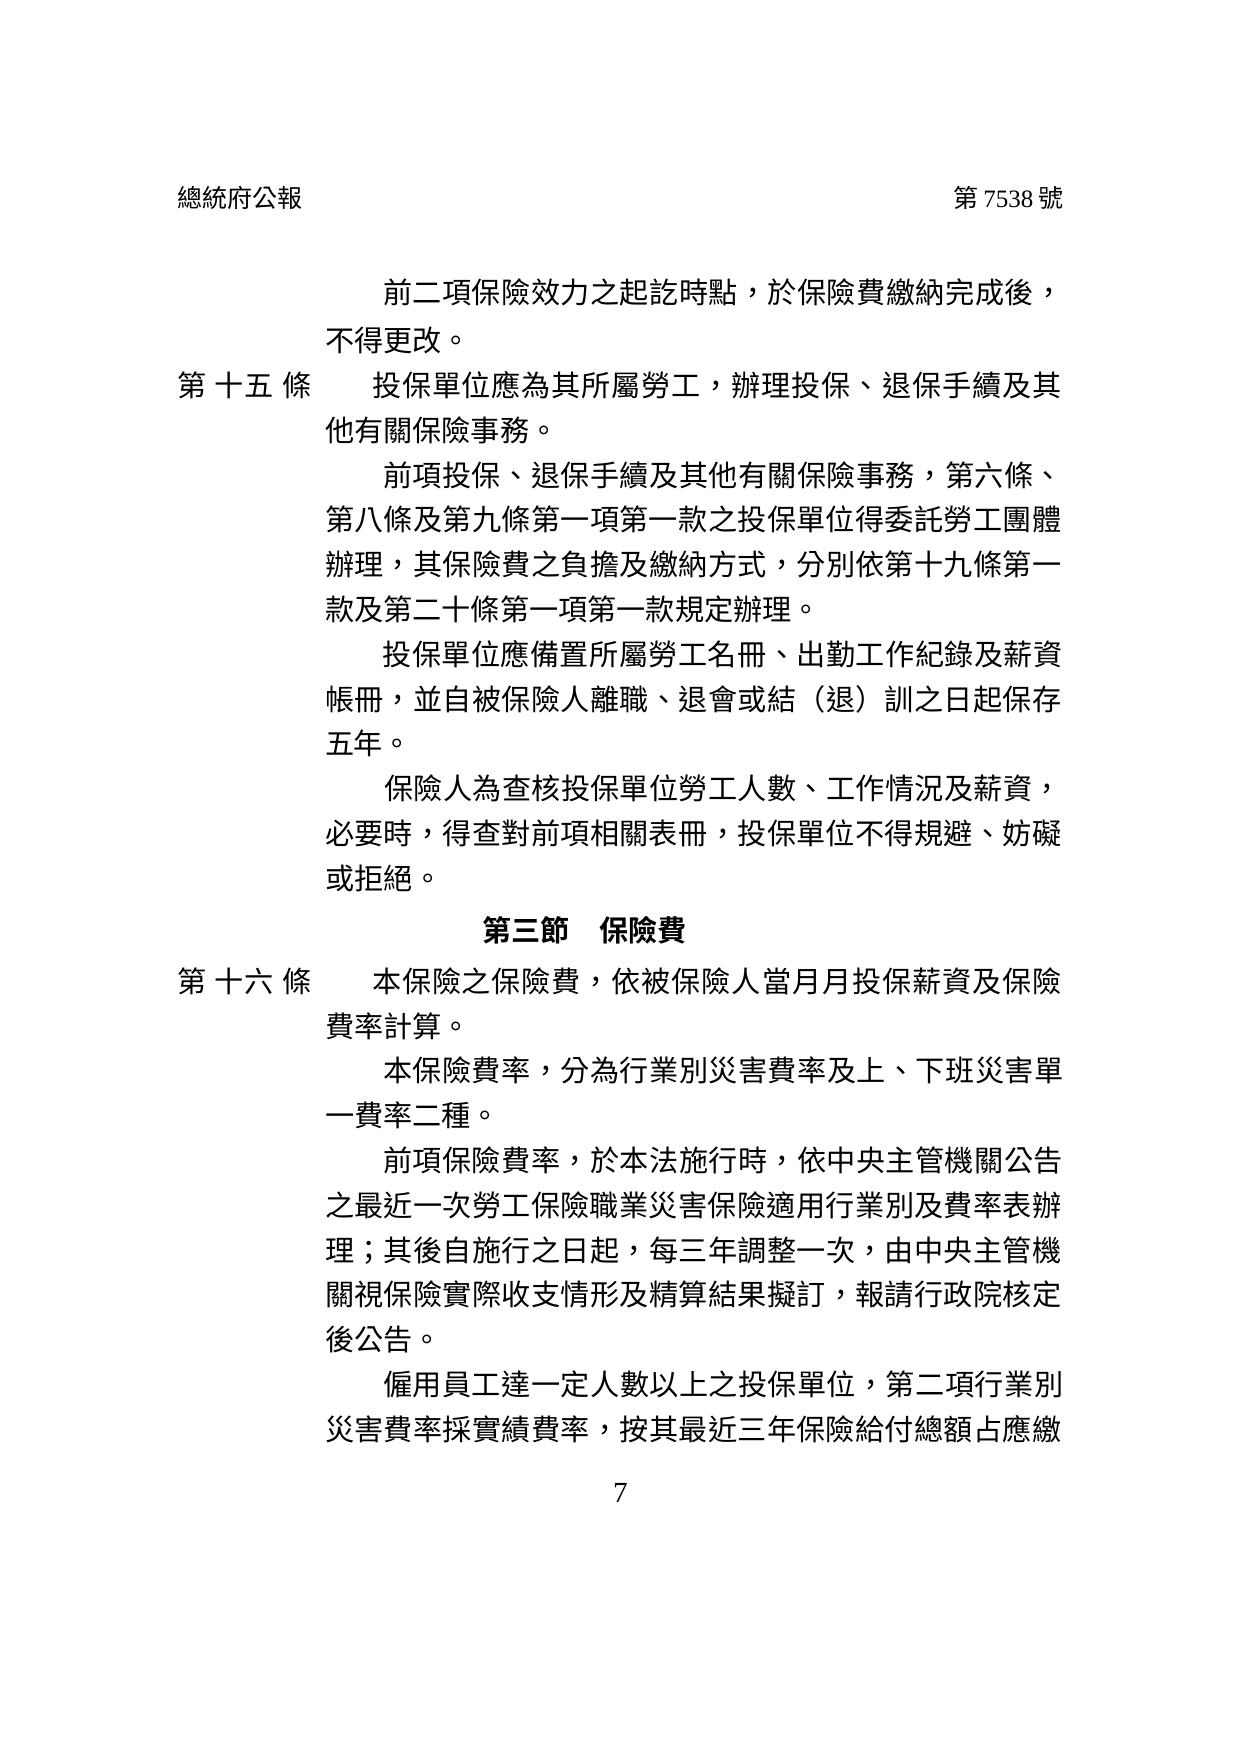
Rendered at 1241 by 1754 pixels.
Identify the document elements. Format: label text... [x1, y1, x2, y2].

text 第 十五 條 投保單位應為其所屬勞工，辦理投保、退保手續及其他有關保險事務。 [177, 361, 1063, 450]
text 本保險費率，分為行業別災害費率及上、下班災害單一費率二種。 [325, 1046, 1063, 1136]
text 第三節 保險費 [482, 904, 1063, 950]
text 投保單位應備置所屬勞工名冊、出勤工作紀錄及薪資帳冊，並自被保險人離職、退會或結（退）訓之日起保存五年。 [325, 629, 1063, 764]
text 第 十六 條 本保險之保險費，依被保險人當月月投保薪資及保險費率計算。 [177, 956, 1063, 1046]
text 僱用員工達一定人數以上之投保單位，第二項行業別災害費率採實績費率，按其最近三年保險給付總額占應繳 [325, 1359, 1063, 1449]
text 前二項保險效力之起訖時點，於保險費繳納完成後，不得更改。 [325, 266, 1063, 361]
text 前項保險費率，於本法施行時，依中央主管機關公告之最近一次勞工保險職業災害保險適用行業別及費率表辦理；其後自施行之日起，每三年調整一次，由中央主管機關視保險實際收支情形及精算結果擬訂，報請行政院核定後公告。 [325, 1136, 1063, 1359]
text 前項投保、退保手續及其他有關保險事務，第六條、第八條及第九條第一項第一款之投保單位得委託勞工團體辦理，其保險費之負擔及繳納方式，分別依第十九條第一款及第二十條第一項第一款規定辦理。 [325, 450, 1063, 629]
text 保險人為查核投保單位勞工人數、工作情況及薪資，必要時，得查對前項相關表冊，投保單位不得規避、妨礙或拒絕。 [325, 764, 1063, 898]
